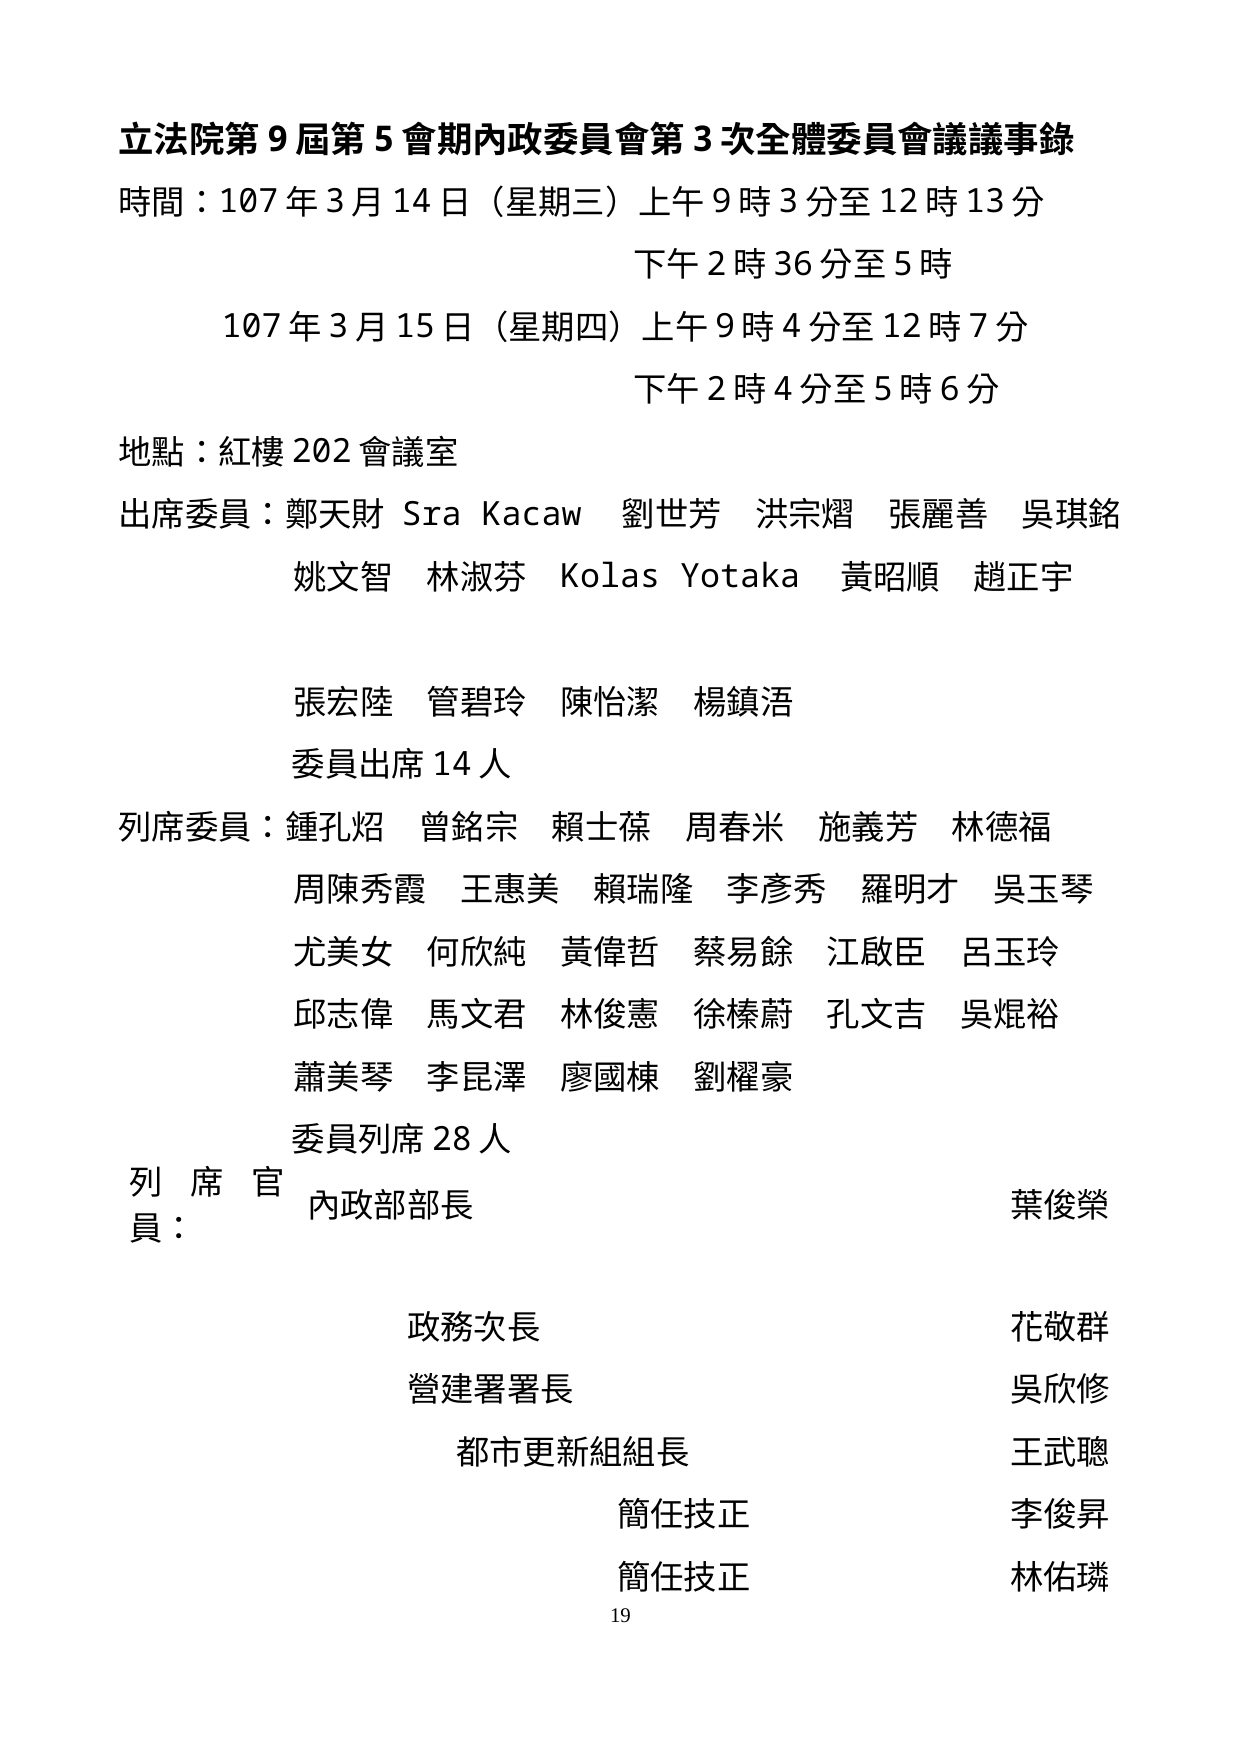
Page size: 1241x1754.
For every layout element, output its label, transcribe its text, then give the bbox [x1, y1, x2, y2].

table_cell [118, 1346, 296, 1408]
table_cell 吳欣修 [999, 1346, 1122, 1408]
text 委員列席28人 [243, 1096, 1122, 1158]
table_cell 都市更新組組長 [296, 1408, 999, 1471]
text 下午2時4分至5時6分 [118, 346, 1122, 408]
text 時間：107年3月14日（星期三）上午9時3分至12時13分 [118, 158, 1122, 221]
table_cell 王武聰 [999, 1408, 1122, 1471]
table_cell [118, 1408, 296, 1471]
text 出席委員：鄭天財 Sra Kacaw 劉世芳 洪宗熠 張麗善 吳琪銘 姚文智 林淑芬 Kolas Yotaka 黃昭順 趙正宇 張宏陸 管碧玲 陳怡潔 楊鎮浯 [118, 471, 1122, 721]
table_cell 簡任技正 [296, 1533, 999, 1596]
table_cell 李俊昇 [999, 1471, 1122, 1533]
table_cell [118, 1250, 296, 1346]
table_cell 政務次長 [296, 1250, 999, 1346]
text 委員出席14人 [243, 721, 1122, 783]
text 列席委員：鍾孔炤 曾銘宗 賴士葆 周春米 施義芳 林德福 周陳秀霞 王惠美 賴瑞隆 李彥秀 羅明才 吳玉琴 尤美女 何欣純 黃偉哲 蔡易餘 江啟臣 呂玉玲 邱志偉 馬文君 林俊憲 徐榛蔚 孔文吉 吳焜裕 蕭美琴 李昆澤 廖國棟 劉櫂豪 [118, 783, 1111, 1096]
table_header 葉俊榮 [999, 1158, 1122, 1250]
table_cell 簡任技正 [296, 1471, 999, 1533]
table_header 內政部部長 [296, 1158, 999, 1250]
subtitle 立法院第9屆第5會期內政委員會第3次全體委員會議議事錄 [118, 96, 1122, 158]
table_cell [118, 1471, 296, 1533]
text 107年3月15日（星期四）上午9時4分至12時7分 [118, 283, 1122, 346]
table_header 列席官員： [118, 1158, 296, 1250]
table_cell 林佑璘 [999, 1533, 1122, 1596]
table_cell 花敬群 [999, 1250, 1122, 1346]
text 地點：紅樓202會議室 [118, 408, 1122, 471]
text 下午2時36分至5時 [118, 221, 1122, 283]
table_cell [118, 1533, 296, 1596]
table_cell 營建署署長 [296, 1346, 999, 1408]
